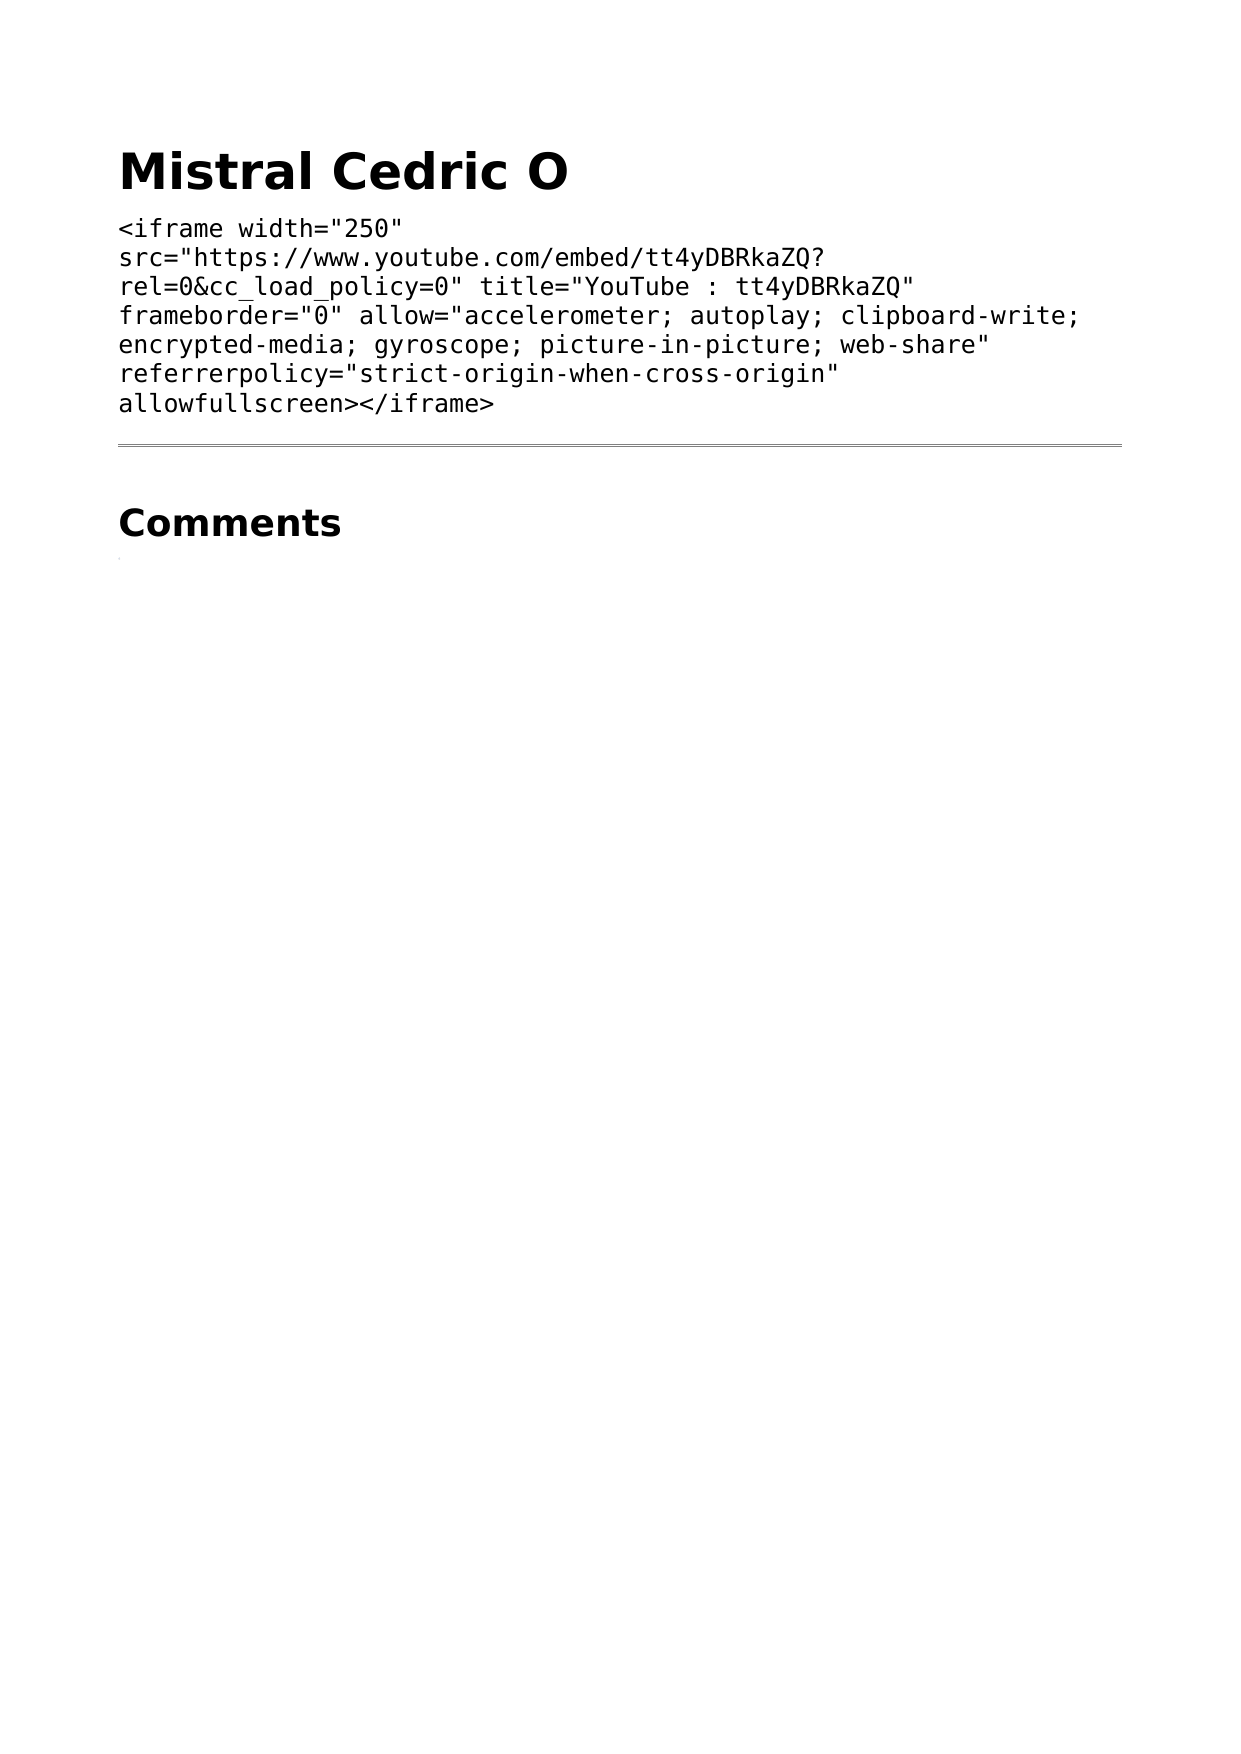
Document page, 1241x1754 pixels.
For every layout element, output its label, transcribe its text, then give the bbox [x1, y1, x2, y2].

text <iframe width="250" src="https://www.youtube.com/embed/tt4yDBRkaZQ?rel=0&cc_load_policy=0" title="YouTube : tt4yDBRkaZQ" frameborder="0" allow="accelerometer; autoplay; clipboard-write; encrypted-media; gyroscope; picture-in-picture; web-share" referrerpolicy="strict-origin-when-cross-origin" allowfullscreen></iframe> [118, 214, 1122, 418]
subtitle Comments [118, 501, 1122, 545]
subtitle Mistral Cedric O [118, 143, 1122, 201]
